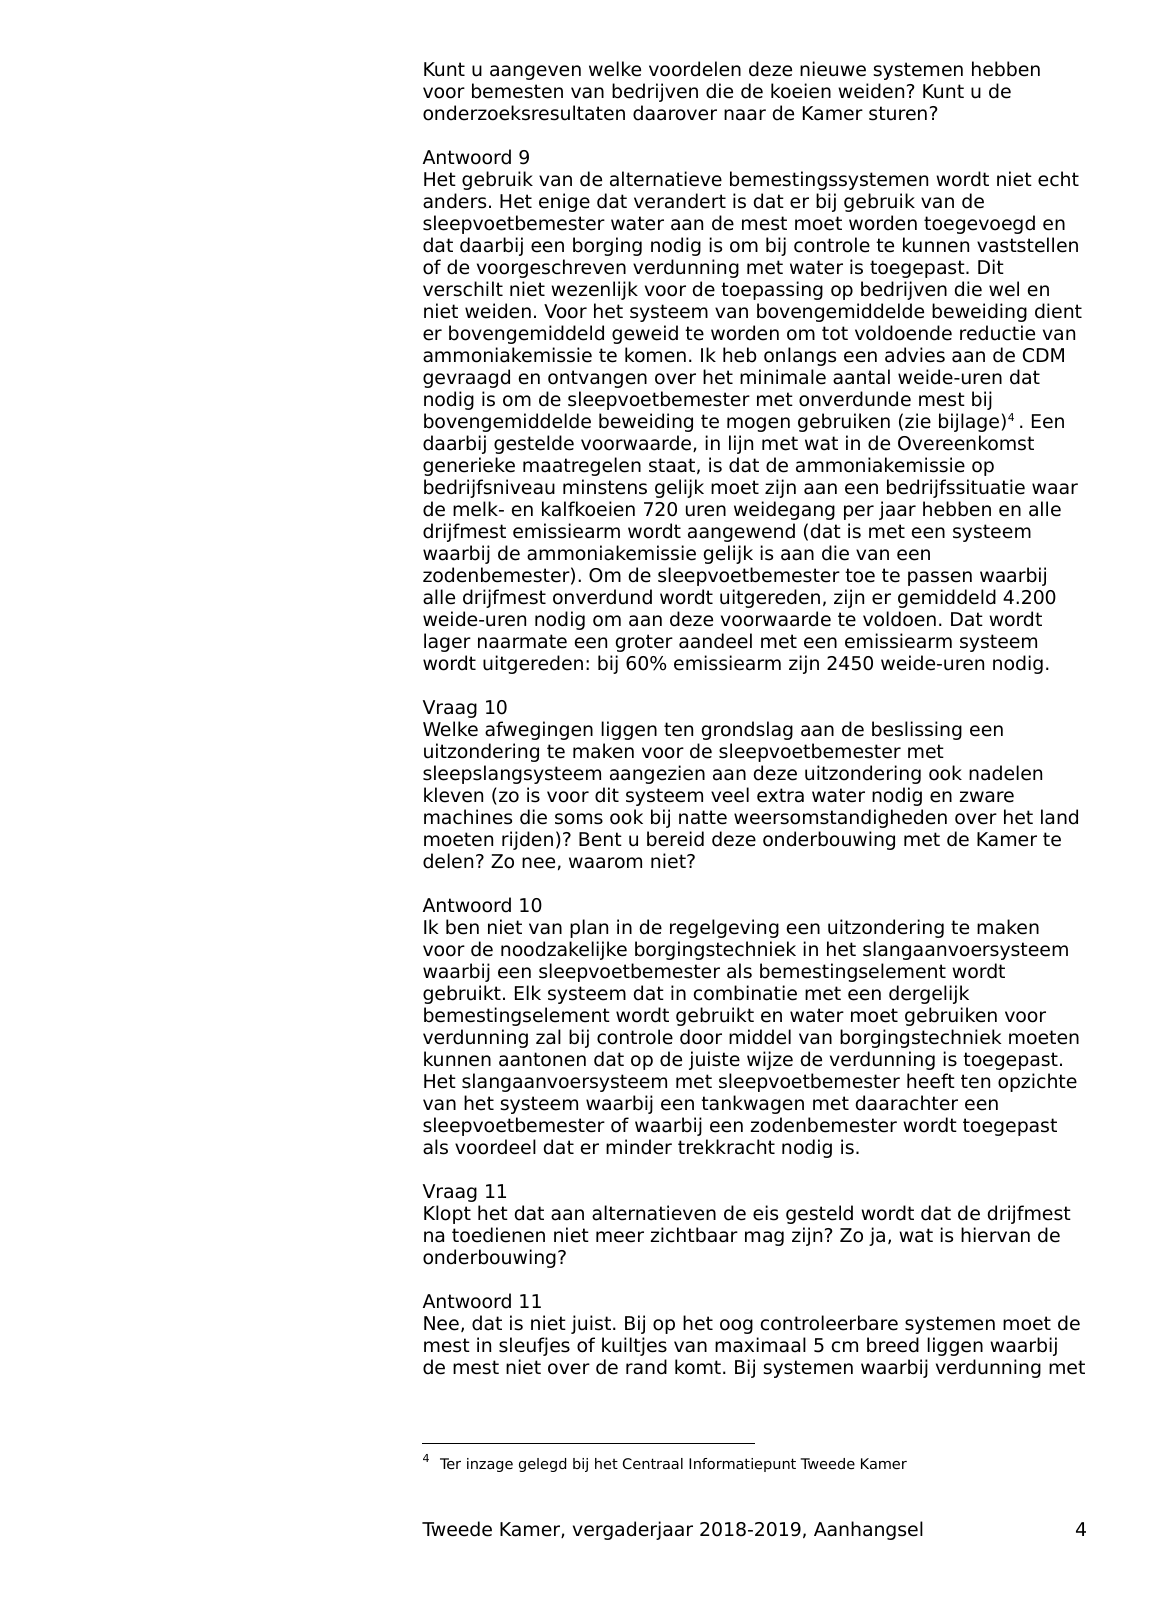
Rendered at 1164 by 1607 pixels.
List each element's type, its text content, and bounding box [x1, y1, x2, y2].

text Welke afwegingen liggen ten grondslag aan de beslissing een uitzondering te maken voor de sleepvoetbemester met sleepslangsysteem aangezien aan deze uitzondering ook nadelen kleven (zo is voor dit systeem veel extra water nodig en zware machines die soms ook bij natte weersomstandigheden over het land moeten rijden)? Bent u bereid deze onderbouwing met de Kamer te delen? Zo nee, waarom niet? [422, 719, 1087, 873]
text Ik ben niet van plan in de regelgeving een uitzondering te maken voor de noodzakelijke borgingstechniek in het slangaanvoersysteem waarbij een sleepvoetbemester als bemestingselement wordt gebruikt. Elk systeem dat in combinatie met een dergelijk bemestingselement wordt gebruikt en water moet gebruiken voor verdunning zal bij controle door middel van borgingstechniek moeten kunnen aantonen dat op de juiste wijze de verdunning is toegepast. Het slangaanvoersysteem met sleepvoetbemester heeft ten opzichte van het systeem waarbij een tankwagen met daarachter een sleepvoetbemester of waarbij een zodenbemester wordt toegepast als voordeel dat er minder trekkracht nodig is. [422, 917, 1087, 1159]
text Antwoord 11 [422, 1291, 1087, 1313]
text Antwoord 10 [422, 895, 1087, 917]
text Antwoord 9 [422, 147, 1087, 169]
text Klopt het dat aan alternatieven de eis gesteld wordt dat de drijfmest na toedienen niet meer zichtbaar mag zijn? Zo ja, wat is hiervan de onderbouwing? [422, 1203, 1087, 1269]
text Ter inzage gelegd bij het Centraal Informatiepunt Tweede Kamer [422, 1452, 1087, 1474]
text Vraag 11 [422, 1181, 1087, 1203]
text Kunt u aangeven welke voordelen deze nieuwe systemen hebben voor bemesten van bedrijven die de koeien weiden? Kunt u de onderzoeksresultaten daarover naar de Kamer sturen? [422, 59, 1087, 125]
text Het gebruik van de alternatieve bemestingssystemen wordt niet echt anders. Het enige dat verandert is dat er bij gebruik van de sleepvoetbemester water aan de mest moet worden toegevoegd en dat daarbij een borging nodig is om bij controle te kunnen vaststellen of de voorgeschreven verdunning met water is toegepast. Dit verschilt niet wezenlijk voor de toepassing op bedrijven die wel en niet weiden. Voor het systeem van bovengemiddelde beweiding dient er bovengemiddeld geweid te worden om tot voldoende reductie van ammoniakemissie te komen. Ik heb onlangs een advies aan de CDM gevraagd en ontvangen over het minimale aantal weide-uren dat nodig is om de sleepvoetbemester met onverdunde mest bij bovengemiddelde beweiding te mogen gebruiken (zie bijlage). Een daarbij gestelde voorwaarde, in lijn met wat in de Overeenkomst generieke maatregelen staat, is dat de ammoniakemissie op bedrijfsniveau minstens gelijk moet zijn aan een bedrijfssituatie waar de melk- en kalfkoeien 720 uren weidegang per jaar hebben en alle drijfmest emissiearm wordt aangewend (dat is met een systeem waarbij de ammoniakemissie gelijk is aan die van een zodenbemester). Om de sleepvoetbemester toe te passen waarbij alle drijfmest onverdund wordt uitgereden, zijn er gemiddeld 4.200 weide-uren nodig om aan deze voorwaarde te voldoen. Dat wordt lager naarmate een groter aandeel met een emissiearm systeem wordt uitgereden: bij 60% emissiearm zijn 2450 weide-uren nodig. [422, 169, 1087, 675]
text Nee, dat is niet juist. Bij op het oog controleerbare systemen moet de mest in sleufjes of kuiltjes van maximaal 5 cm breed liggen waarbij de mest niet over de rand komt. Bij systemen waarbij verdunning met [422, 1313, 1087, 1379]
text Vraag 10 [422, 697, 1087, 719]
